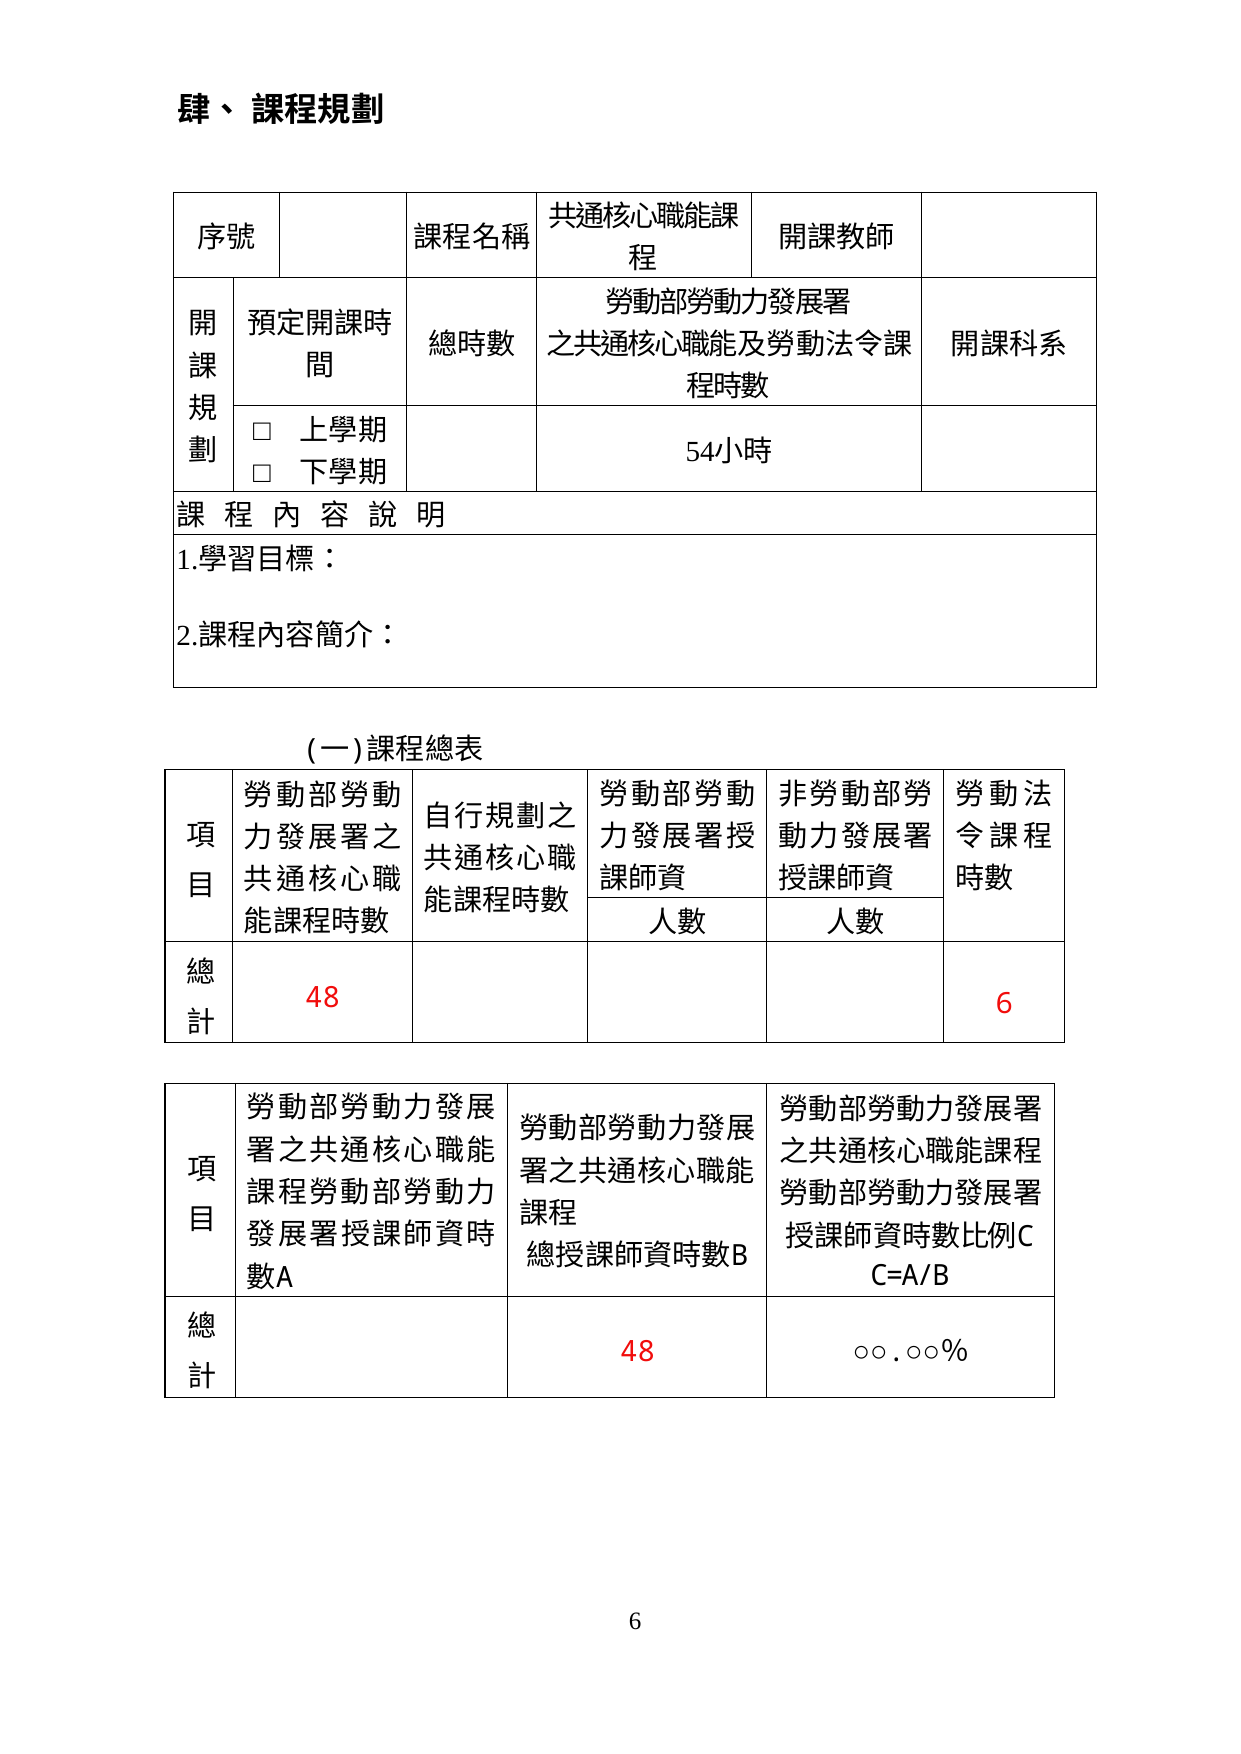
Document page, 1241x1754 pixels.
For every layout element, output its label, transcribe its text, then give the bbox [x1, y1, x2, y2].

table_cell 48 [508, 1297, 766, 1397]
table_cell [413, 942, 587, 1042]
table_header 項目 [166, 770, 232, 941]
text (一)課程總表 [302, 721, 1092, 769]
table_cell [407, 406, 536, 491]
table_cell 總計 [166, 1297, 235, 1397]
table_cell ○○.○○％ [767, 1297, 1054, 1397]
table_header 開課教師 [752, 193, 921, 277]
table_header 序號 [174, 193, 279, 277]
table_header [922, 193, 1096, 277]
table_header [280, 193, 406, 277]
table_header 勞動部勞動力發展署之共通核心職能課程 總授課師資時數B [508, 1084, 766, 1296]
table_cell 總時數 [407, 278, 536, 405]
table_cell 1.學習目標： 2.課程內容簡介： [174, 535, 1096, 687]
table_cell □ 上學期 □ 下學期 [234, 406, 406, 491]
table_header 勞動部勞動力發展署之共通核心職能課程時數 [233, 770, 412, 941]
table_cell 人數 [767, 898, 943, 941]
table_header 課程名稱 [407, 193, 536, 277]
table_cell 人數 [588, 898, 766, 941]
table_cell 開課科系 [922, 278, 1096, 405]
table_cell 54小時 [537, 406, 921, 491]
table_header 自行規劃之共通核心職能課程時數 [413, 770, 587, 941]
table_header 非勞動部勞動力發展署授課師資 [767, 770, 943, 897]
table_header 勞動部勞動力發展署授課師資 [588, 770, 766, 897]
table_header 勞動部勞動力發展署之共通核心職能課程勞動部勞動力發展署授課師資時數A [236, 1084, 507, 1296]
table_cell [767, 942, 943, 1042]
table_header 共通核心職能課程 [537, 193, 751, 277]
table_cell 開課 規劃 [174, 278, 233, 491]
table_header 勞動法令課程時數 [944, 770, 1064, 941]
table_cell [922, 406, 1096, 491]
table_header 勞動部勞動力發展署之共通核心職能課程 勞動部勞動力發展署授課師資時數比例C C=A/B [767, 1084, 1054, 1296]
table_cell 48 [233, 942, 412, 1042]
table_cell 勞動部勞動力發展署 之共通核心職能及勞動法令課程時數 [537, 278, 921, 405]
table_header 項目 [166, 1084, 235, 1296]
table_cell 6 [944, 942, 1064, 1042]
table_cell 預定開課時間 [234, 278, 406, 405]
table_cell [236, 1297, 507, 1397]
table_cell 總計 [166, 942, 232, 1042]
list 課程規劃 [177, 75, 1092, 133]
table_cell [588, 942, 766, 1042]
table_cell 課程內容說明 [174, 492, 1096, 534]
